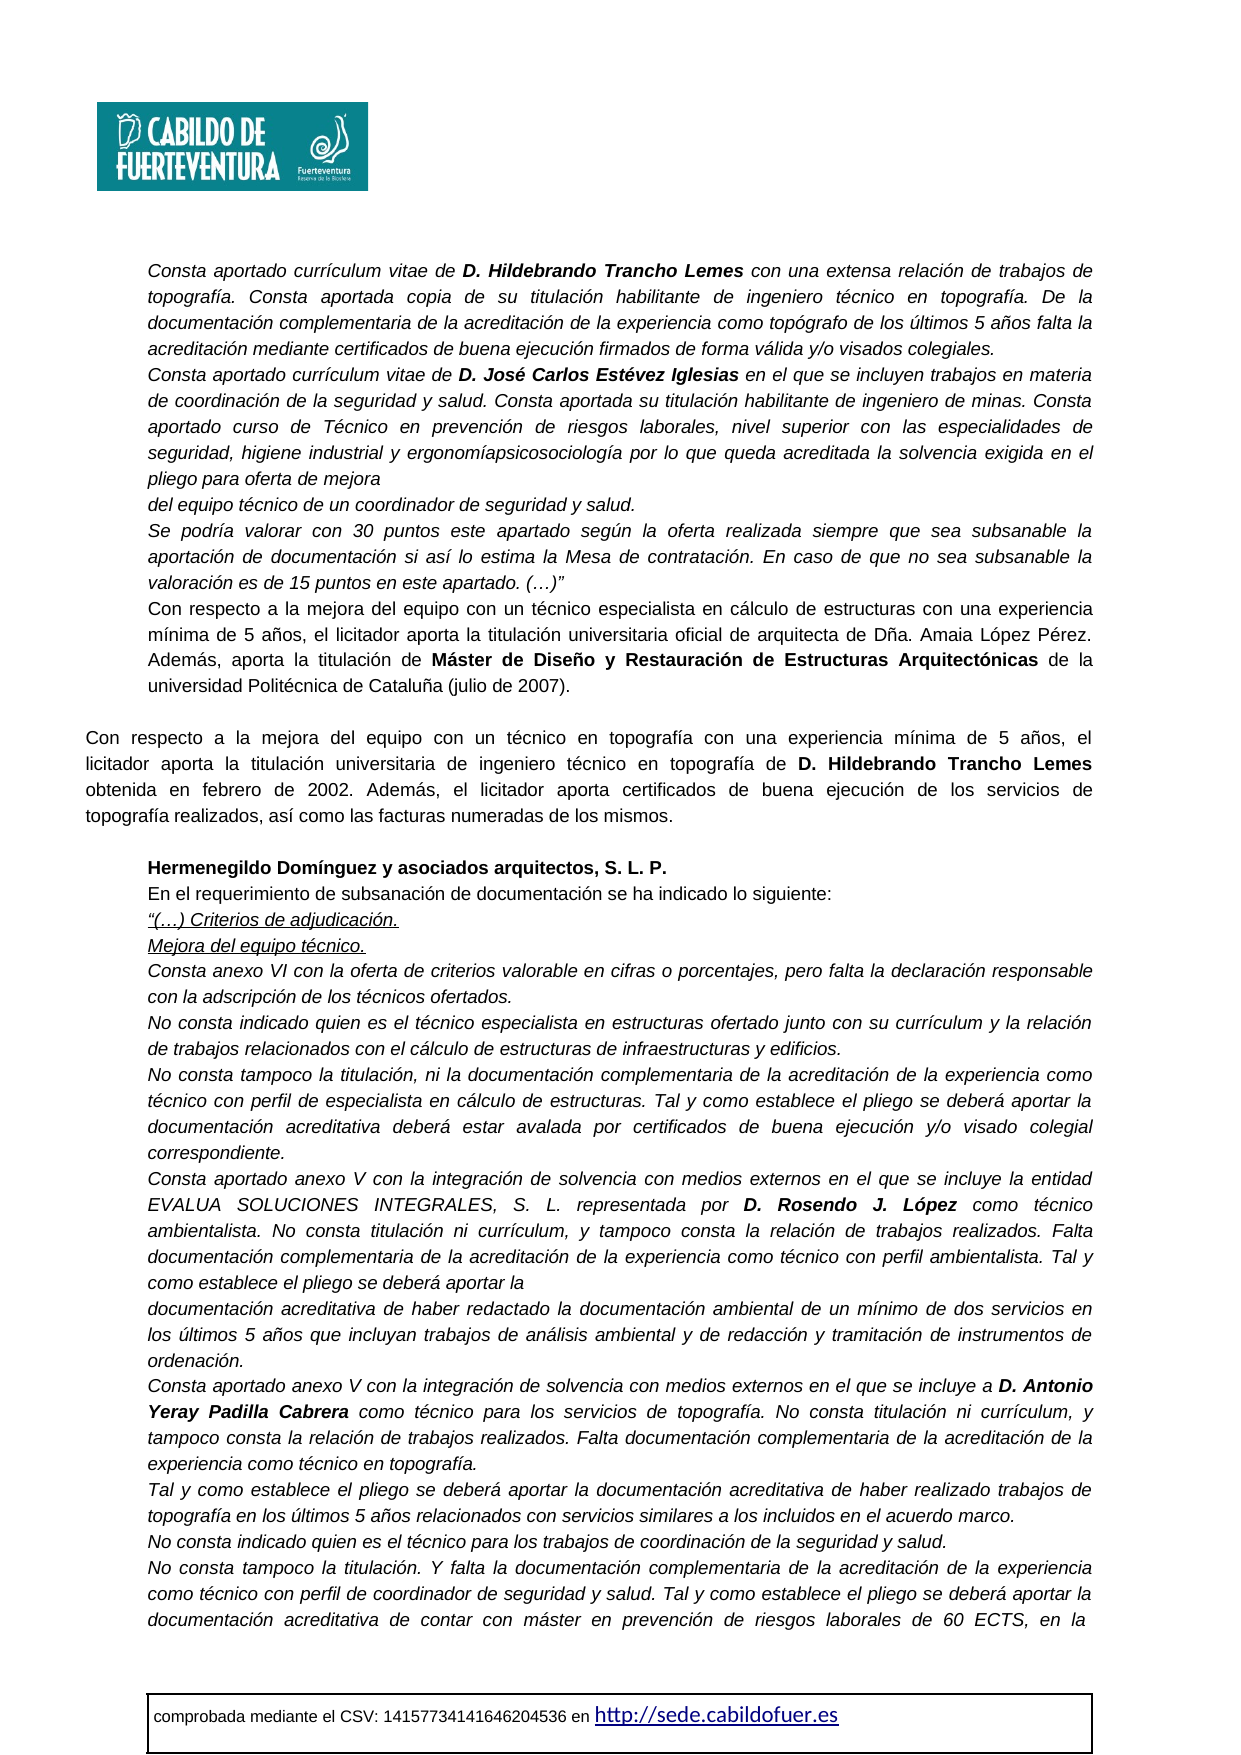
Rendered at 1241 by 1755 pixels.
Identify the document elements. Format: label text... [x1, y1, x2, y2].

text Consta aportado anexo V con la integración de solvencia con medios externos en el que se incluye a D. Antonio Yeray Padilla Cabrera como técnico para los servicios de topografía. No consta titulación ni currículum, y tampoco consta la relación de trabajos realizados. Falta documentación complementaria de la acreditación de la experiencia como técnico en topografía. [147, 1375, 1093, 1475]
text Con respecto a la mejora del equipo con un técnico en topografía con una experiencia mínima de 5 años, el licitador aporta la titulación universitaria de ingeniero técnico en topografía de D. Hildebrando Trancho Lemes obtenida en febrero de 2002. Además, el licitador aporta certificados de buena ejecución de los servicios de topografía realizados, así como las facturas numeradas de los mismos. [85, 727, 1093, 826]
text No consta tampoco la titulación. Y falta la documentación complementaria de la acreditación de la experiencia como técnico con perfil de coordinador de seguridad y salud. Tal y como establece el pliego se deberá aportar la documentación acreditativa de contar con máster en prevención de riesgos laborales de 60 ECTS, en la [147, 1557, 1093, 1630]
subtitle Hermenegildo Domínguez y asociados arquitectos, S. L. P. [147, 857, 1107, 878]
text “(…) Criterios de adjudicación. Mejora del equipo técnico. [147, 908, 448, 956]
text documentación acreditativa de haber redactado la documentación ambiental de un mínimo de dos servicios en los últimos 5 años que incluyan trabajos de análisis ambiental y de redacción y tramitación de instrumentos de ordenación. [147, 1297, 1093, 1371]
text Consta aportado anexo V con la integración de solvencia con medios externos en el que se incluye la entidad EVALUA SOLUCIONES INTEGRALES, S. L. representada por D. Rosendo J. López como técnico ambientalista. No consta titulación ni currículum, y tampoco consta la relación de trabajos realizados. Falta documentación complementaria de la acreditación de la experiencia como técnico con perfil ambientalista. Tal y como establece el pliego se deberá aportar la [147, 1168, 1093, 1293]
text No consta indicado quien es el técnico para los trabajos de coordinación de la seguridad y salud. [147, 1531, 1107, 1552]
text No consta tampoco la titulación, ni la documentación complementaria de la acreditación de la experiencia como técnico con perfil de especialista en cálculo de estructuras. Tal y como establece el pliego se deberá aportar la documentación acreditativa deberá estar avalada por certificados de buena ejecución y/o visado colegial correspondiente. [147, 1064, 1093, 1163]
text Consta aportado currículum vitae de D. Hildebrando Trancho Lemes con una extensa relación de trabajos de topografía. Consta aportada copia de su titulación habilitante de ingeniero técnico en topografía. De la documentación complementaria de la acreditación de la experiencia como topógrafo de los últimos 5 años falta la acreditación mediante certificados de buena ejecución firmados de forma válida y/o visados colegiales. [147, 260, 1093, 360]
text No consta indicado quien es el técnico especialista en estructuras ofertado junto con su currículum y la relación de trabajos relacionados con el cálculo de estructuras de infraestructuras y edificios. [147, 1012, 1093, 1060]
text Consta anexo VI con la oferta de criterios valorable en cifras o porcentajes, pero falta la declaración responsable con la adscripción de los técnicos ofertados. [147, 960, 1093, 1008]
text Se podría valorar con 30 puntos este apartado según la oferta realizada siempre que sea subsanable la aportación de documentación si así lo estima la Mesa de contratación. En caso de que no sea subsanable la valoración es de 15 puntos en este apartado. (…)” [148, 519, 1093, 593]
text Tal y como establece el pliego se deberá aportar la documentación acreditativa de haber realizado trabajos de topografía en los últimos 5 años relacionados con servicios similares a los incluidos en el acuerdo marco. [147, 1479, 1093, 1527]
text del equipo técnico de un coordinador de seguridad y salud. [148, 494, 1107, 515]
text Con respecto a la mejora del equipo con un técnico especialista en cálculo de estructuras con una experiencia mínima de 5 años, el licitador aporta la titulación universitaria oficial de arquitecta de Dña. Amaia López Pérez. Además, aporta la titulación de Máster de Diseño y Restauración de Estructuras Arquitectónicas de la universidad Politécnica de Cataluña (julio de 2007). [148, 597, 1093, 697]
text En el requerimiento de subsanación de documentación se ha indicado lo siguiente: [147, 883, 1107, 904]
text Consta aportado currículum vitae de D. José Carlos Estévez Iglesias en el que se incluyen trabajos en materia de coordinación de la seguridad y salud. Consta aportada su titulación habilitante de ingeniero de minas. Consta aportado curso de Técnico en prevención de riesgos laborales, nivel superior con las especialidades de seguridad, higiene industrial y ergonomíapsicosociología por lo que queda acreditada la solvencia exigida en el pliego para oferta de mejora [147, 364, 1093, 489]
